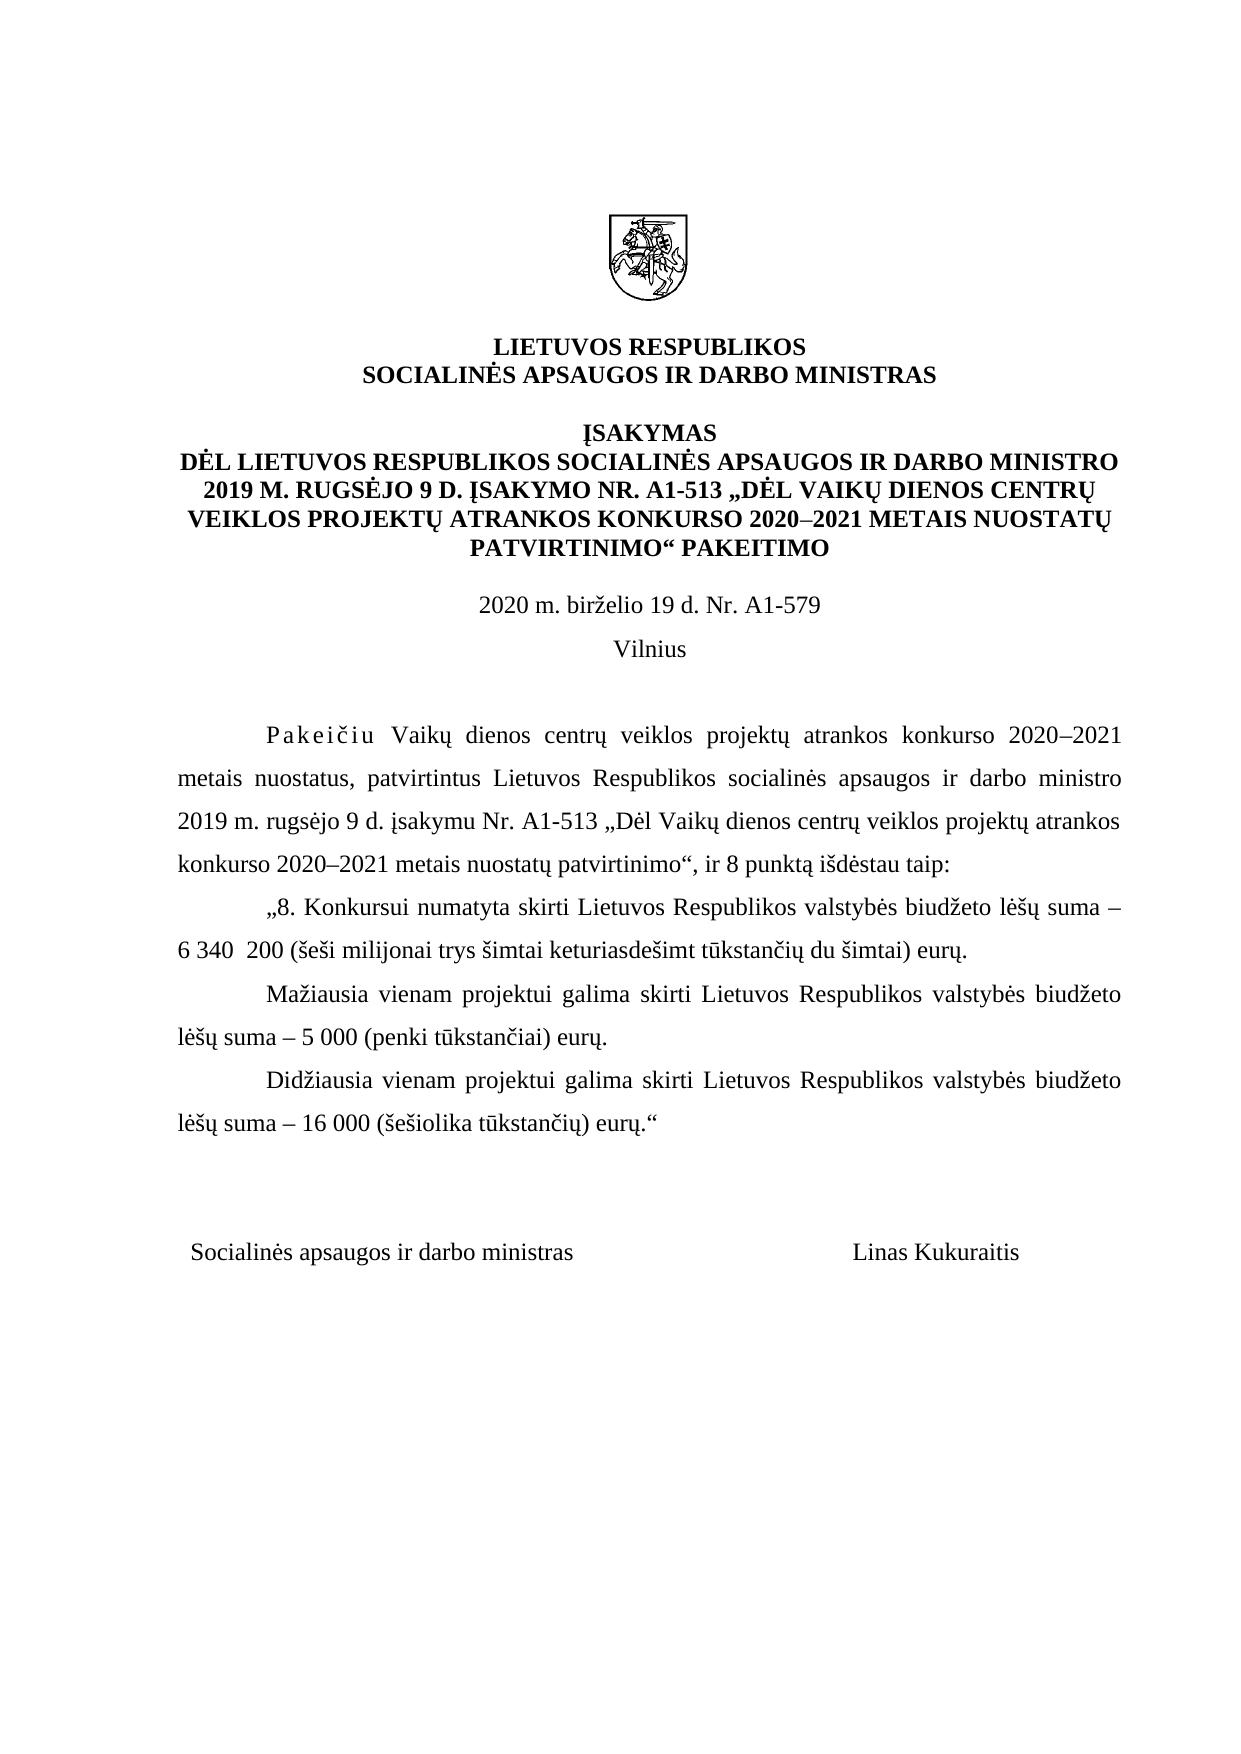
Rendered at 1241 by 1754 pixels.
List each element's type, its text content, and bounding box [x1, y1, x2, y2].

text Socialinės apsaugos ir darbo ministras Linas Kukuraitis [177, 1237, 1122, 1266]
text „8. Konkursui numatyta skirti Lietuvos Respublikos valstybės biudžeto lėšų suma – 6 340 200 (šeši milijonai trys šimtai keturiasdešimt tūkstančių du šimtai) eurų. [177, 892, 1122, 964]
text SOCIALINĖS APSAUGOS IR DARBO MINISTRAS [177, 361, 1122, 389]
text Mažiausia vienam projektui galima skirti Lietuvos Respublikos valstybės biudžeto lėšų suma – 5 000 (penki tūkstančiai) eurų. [177, 979, 1122, 1051]
text Vilnius [177, 634, 1122, 662]
text ĮSAKYMAS [177, 418, 1122, 447]
text 2019 M. RUGSĖJO 9 D. ĮSAKYMO NR. A1-513 „DĖL VAIKŲ DIENOS CENTRŲ VEIKLOS PROJEKTŲ ATRANKOS KONKURSO 2020–2021 METAIS NUOSTATŲ PATVIRTINIMO“ PAKEITIMO [177, 476, 1122, 562]
text LIETUVOS RESPUBLIKOS [177, 332, 1122, 361]
text Pakeičiu Vaikų dienos centrų veiklos projektų atrankos konkurso 2020–2021 metais nuostatus, patvirtintus Lietuvos Respublikos socialinės apsaugos ir darbo ministro 2019 m. rugsėjo 9 d. įsakymu Nr. A1-513 „Dėl Vaikų dienos centrų veiklos projektų atrankos konkurso 2020–2021 metais nuostatų patvirtinimo“, ir 8 punktą išdėstau taip: [177, 720, 1122, 878]
text DĖL LIETUVOS RESPUBLIKOS SOCIALINĖS APSAUGOS IR DARBO MINISTRO [177, 447, 1122, 476]
text 2020 m. birželio 19 d. Nr. A1-579 [177, 591, 1122, 619]
text Didžiausia vienam projektui galima skirti Lietuvos Respublikos valstybės biudžeto lėšų suma – 16 000 (šešiolika tūkstančių) eurų.“ [177, 1065, 1122, 1137]
